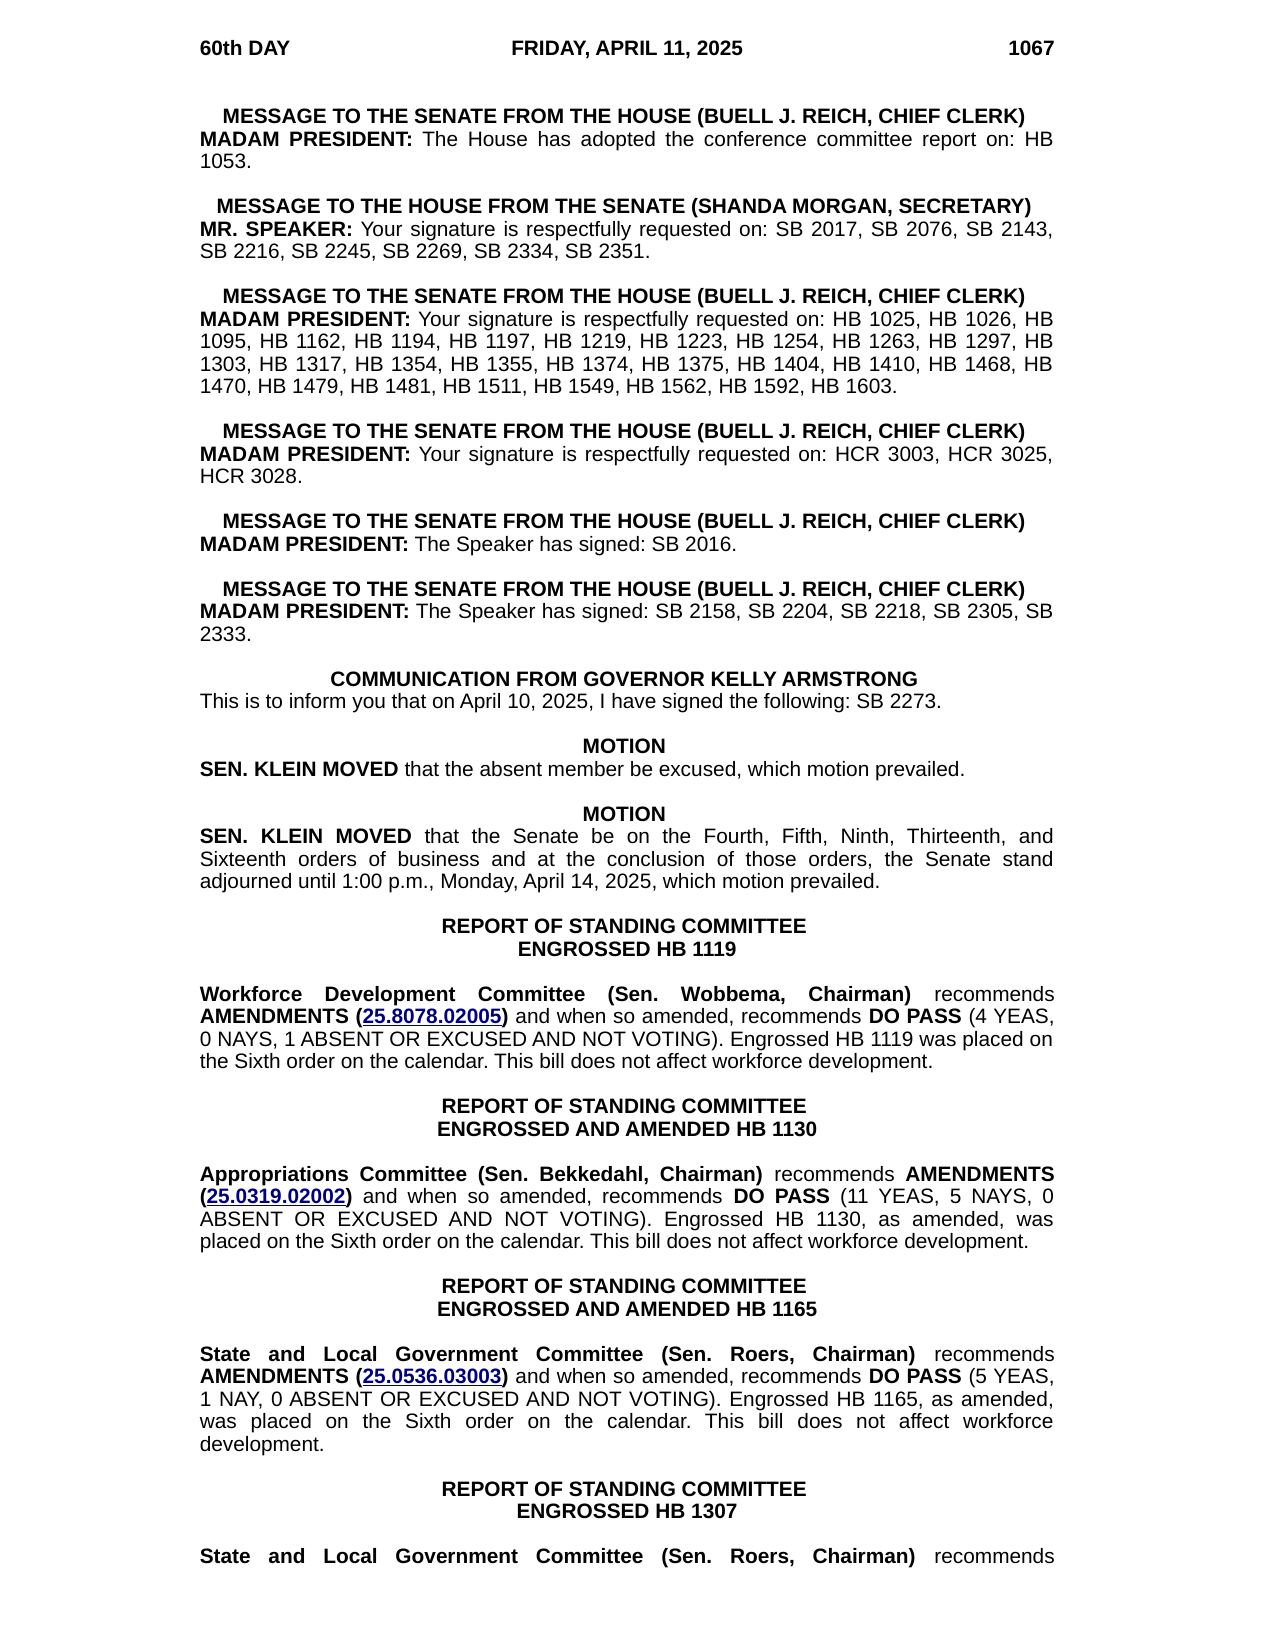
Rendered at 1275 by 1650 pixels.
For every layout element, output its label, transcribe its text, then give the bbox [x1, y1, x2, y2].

text MADAM PRESIDENT: The House has adopted the conference committee report on: HB 1053. [199, 128, 1054, 173]
text REPORT OF STANDING COMMITTEE ENGROSSED AND AMENDED HB 1165 [199, 1276, 1054, 1321]
text REPORT OF STANDING COMMITTEE ENGROSSED HB 1307 [199, 1478, 1054, 1523]
text MESSAGE TO THE SENATE FROM THE HOUSE (BUELL J. REICH, CHIEF CLERK) [199, 578, 1054, 601]
text MESSAGE TO THE SENATE FROM THE HOUSE (BUELL J. REICH, CHIEF CLERK) [199, 106, 1054, 128]
text [0, 0, 118, 66]
text SEN. KLEIN MOVED that the Senate be on the Fourth, Fifth, Ninth, Thirteenth, and Sixteenth orders of business and at the conclusion of those orders, the Senate stand adjourned until 1:00 p.m., Monday, April 14, 2025, which motion prevailed. [199, 826, 1054, 893]
text MOTION [199, 803, 1054, 826]
text Workforce Development Committee (Sen. Wobbema, Chairman) recommends AMENDMENTS (25.8078.02005) and when so amended, recommends DO PASS (4 YEAS, 0 NAYS, 1 ABSENT OR EXCUSED AND NOT VOTING). Engrossed HB 1119 was placed on the Sixth order on the calendar. This bill does not affect workforce development. [199, 983, 1054, 1073]
text COMMUNICATION FROM GOVERNOR KELLY ARMSTRONG [199, 668, 1054, 691]
text MADAM PRESIDENT: Your signature is respectfully requested on: HB 1025, HB 1026, HB 1095, HB 1162, HB 1194, HB 1197, HB 1219, HB 1223, HB 1254, HB 1263, HB 1297, HB 1303, HB 1317, HB 1354, HB 1355, HB 1374, HB 1375, HB 1404, HB 1410, HB 1468, HB 1470, HB 1479, HB 1481, HB 1511, HB 1549, HB 1562, HB 1592, HB 1603. [199, 308, 1054, 398]
text MOTION [199, 736, 1054, 758]
text MADAM PRESIDENT: The Speaker has signed: SB 2016. [199, 533, 1054, 556]
text Appropriations Committee (Sen. Bekkedahl, Chairman) recommends AMENDMENTS (25.0319.02002) and when so amended, recommends DO PASS (11 YEAS, 5 NAYS, 0 ABSENT OR EXCUSED AND NOT VOTING). Engrossed HB 1130, as amended, was placed on the Sixth order on the calendar. This bill does not affect workforce development. [199, 1163, 1054, 1253]
text REPORT OF STANDING COMMITTEE ENGROSSED AND AMENDED HB 1130 [199, 1096, 1054, 1141]
text MR. SPEAKER: Your signature is respectfully requested on: SB 2017, SB 2076, SB 2143, SB 2216, SB 2245, SB 2269, SB 2334, SB 2351. [199, 218, 1054, 263]
text MESSAGE TO THE SENATE FROM THE HOUSE (BUELL J. REICH, CHIEF CLERK) [199, 511, 1054, 533]
text State and Local Government Committee (Sen. Roers, Chairman) recommends AMENDMENTS (25.0536.03003) and when so amended, recommends DO PASS (5 YEAS, 1 NAY, 0 ABSENT OR EXCUSED AND NOT VOTING). Engrossed HB 1165, as amended, was placed on the Sixth order on the calendar. This bill does not affect workforce development. [199, 1343, 1054, 1456]
text State and Local Government Committee (Sen. Roers, Chairman) recommends [199, 1546, 1054, 1568]
text MESSAGE TO THE SENATE FROM THE HOUSE (BUELL J. REICH, CHIEF CLERK) [199, 421, 1054, 443]
text MADAM PRESIDENT: Your signature is respectfully requested on: HCR 3003, HCR 3025, HCR 3028. [199, 443, 1054, 488]
text MESSAGE TO THE HOUSE FROM THE SENATE (SHANDA MORGAN, SECRETARY) [199, 196, 1054, 218]
text SEN. KLEIN MOVED that the absent member be excused, which motion prevailed. [199, 758, 1054, 781]
text REPORT OF STANDING COMMITTEE ENGROSSED HB 1119 [199, 916, 1054, 961]
text MESSAGE TO THE SENATE FROM THE HOUSE (BUELL J. REICH, CHIEF CLERK) [199, 286, 1054, 308]
text This is to inform you that on April 10, 2025, I have signed the following: SB 2273. [199, 691, 1054, 713]
subtitle Page 1067 [9, 9, 109, 57]
text MADAM PRESIDENT: The Speaker has signed: SB 2158, SB 2204, SB 2218, SB 2305, SB 2333. [199, 601, 1054, 646]
